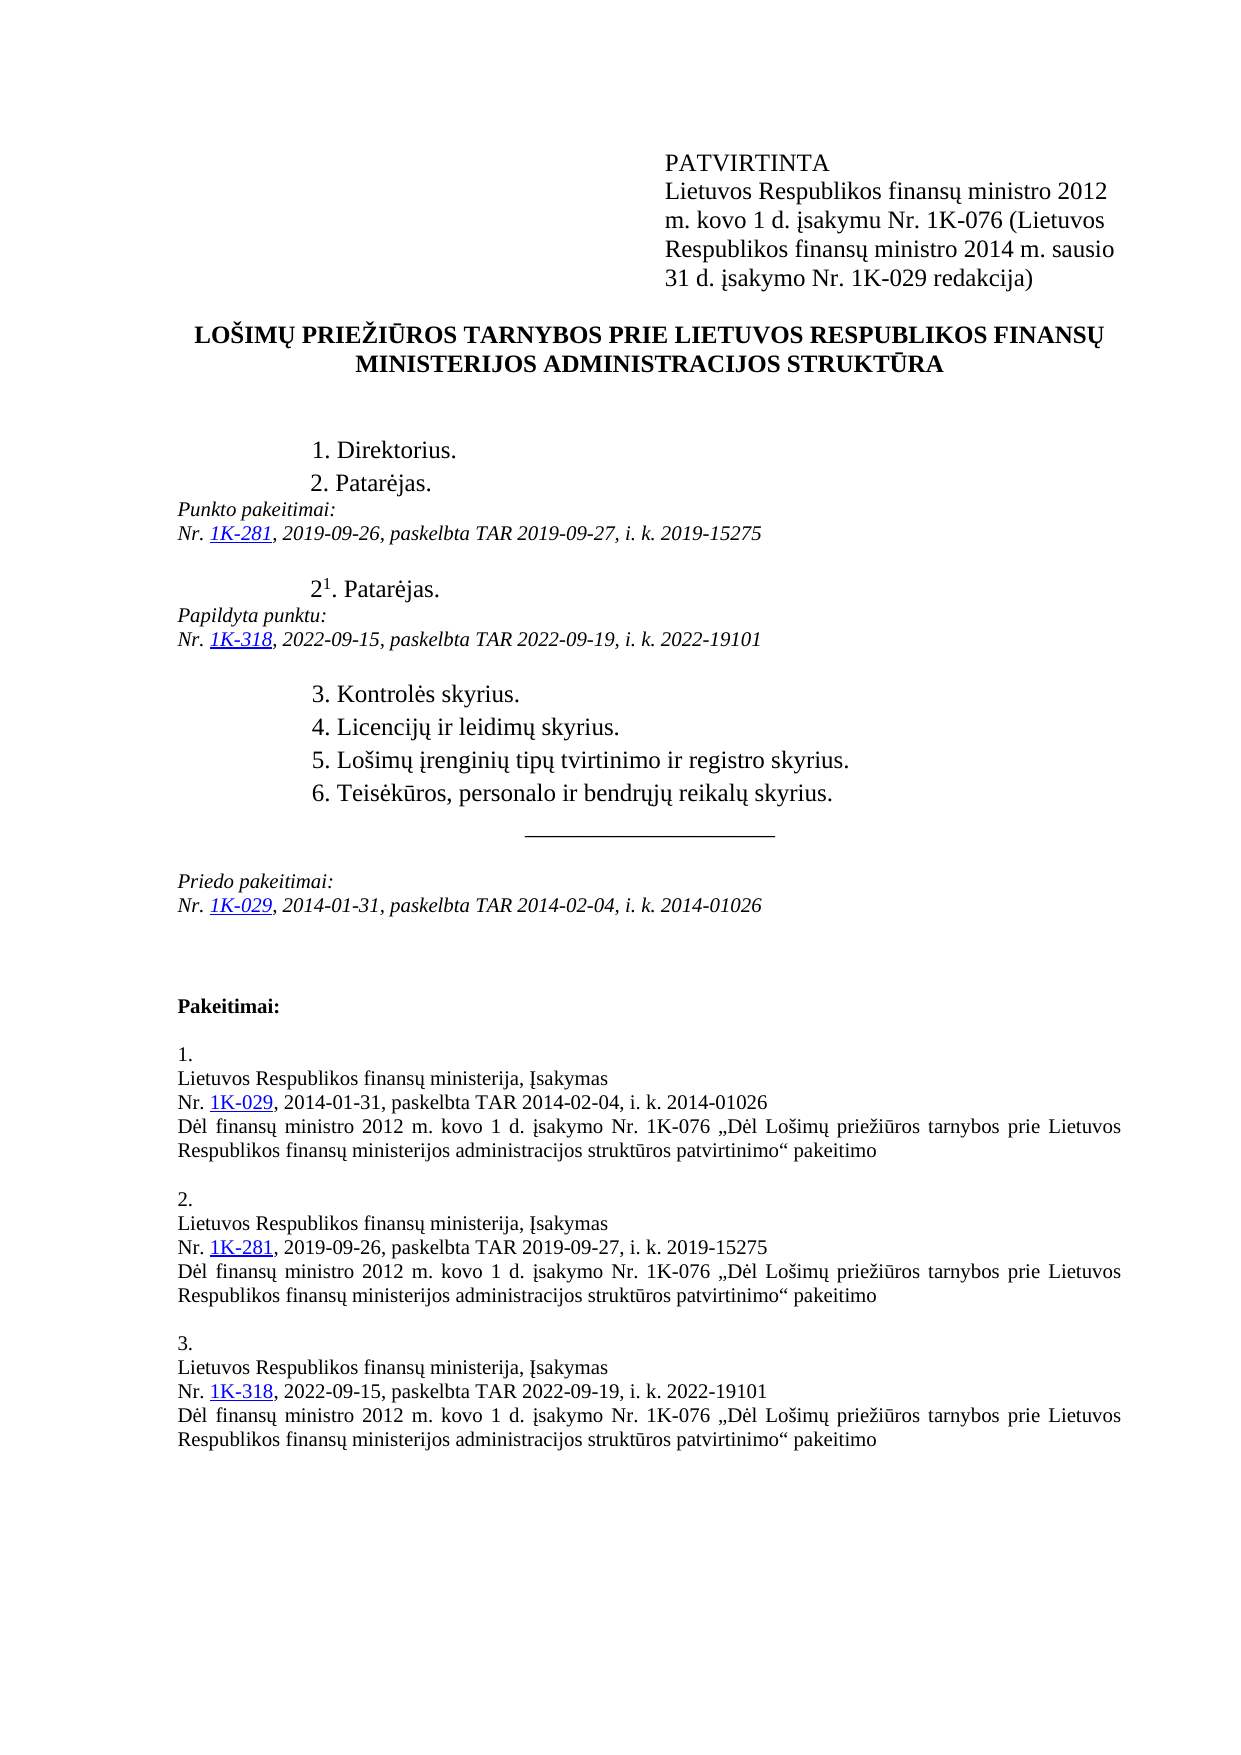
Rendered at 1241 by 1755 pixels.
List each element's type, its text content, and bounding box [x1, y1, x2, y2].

text Lietuvos Respublikos finansų ministerija, Įsakymas [177, 1211, 1122, 1234]
text Priedo pakeitimai: [177, 869, 1122, 893]
text Lietuvos Respublikos finansų ministerija, Įsakymas [177, 1355, 1122, 1379]
text 1. Direktorius. [312, 435, 1122, 464]
text 5. Lošimų įrenginių tipų tvirtinimo ir registro skyrius. [312, 745, 1122, 774]
text LOŠIMŲ PRIEŽIŪROS TARNYBOS PRIE LIETUVOS RESPUBLIKOS FINANSŲ MINISTERIJOS ADMINISTRACIJOS STRUKTŪRA [177, 320, 1122, 378]
text Respublikos finansų ministro 2014 m. sausio [664, 234, 1122, 263]
text ____________________ [177, 811, 1122, 840]
text Nr. 1K-281, 2019-09-26, paskelbta TAR 2019-09-27, i. k. 2019-15275 [177, 521, 1122, 545]
text Dėl finansų ministro 2012 m. kovo 1 d. įsakymo Nr. 1K-076 „Dėl Lošimų priežiūros tarnybos prie Lietuvos Respublikos finansų ministerijos administracijos struktūros patvirtinimo“ pakeitimo [177, 1259, 1122, 1307]
text Dėl finansų ministro 2012 m. kovo 1 d. įsakymo Nr. 1K-076 „Dėl Lošimų priežiūros tarnybos prie Lietuvos Respublikos finansų ministerijos administracijos struktūros patvirtinimo“ pakeitimo [177, 1114, 1122, 1162]
text Nr. 1K-029, 2014-01-31, paskelbta TAR 2014-02-04, i. k. 2014-01026 [177, 893, 1122, 917]
text m. kovo 1 d. įsakymu Nr. 1K-076 (Lietuvos [664, 205, 1122, 234]
text Papildyta punktu: [177, 602, 1122, 627]
text Nr. 1K-281, 2019-09-26, paskelbta TAR 2019-09-27, i. k. 2019-15275 [177, 1234, 1122, 1259]
text 3. Kontrolės skyrius. [312, 679, 1122, 708]
text 4. Licencijų ir leidimų skyrius. [312, 712, 1122, 741]
text Pakeitimai: [177, 994, 1122, 1018]
text 6. Teisėkūros, personalo ir bendrųjų reikalų skyrius. [312, 778, 1122, 807]
text Punkto pakeitimai: [177, 497, 1122, 521]
text PATVIRTINTA [664, 148, 1122, 176]
text Lietuvos Respublikos finansų ministro 2012 [664, 176, 1122, 205]
text 21. Patarėjas. [177, 574, 1122, 602]
text 2. Patarėjas. [177, 468, 1122, 497]
text 1. [177, 1042, 1122, 1066]
text 31 d. įsakymo Nr. 1K-029 redakcija) [664, 263, 1122, 291]
text Nr. 1K-029, 2014-01-31, paskelbta TAR 2014-02-04, i. k. 2014-01026 [177, 1090, 1122, 1114]
text Nr. 1K-318, 2022-09-15, paskelbta TAR 2022-09-19, i. k. 2022-19101 [177, 1379, 1122, 1403]
text Lietuvos Respublikos finansų ministerija, Įsakymas [177, 1066, 1122, 1090]
text Dėl finansų ministro 2012 m. kovo 1 d. įsakymo Nr. 1K-076 „Dėl Lošimų priežiūros tarnybos prie Lietuvos Respublikos finansų ministerijos administracijos struktūros patvirtinimo“ pakeitimo [177, 1403, 1122, 1451]
text 2. [177, 1186, 1122, 1211]
text 3. [177, 1331, 1122, 1355]
text Nr. 1K-318, 2022-09-15, paskelbta TAR 2022-09-19, i. k. 2022-19101 [177, 627, 1122, 651]
